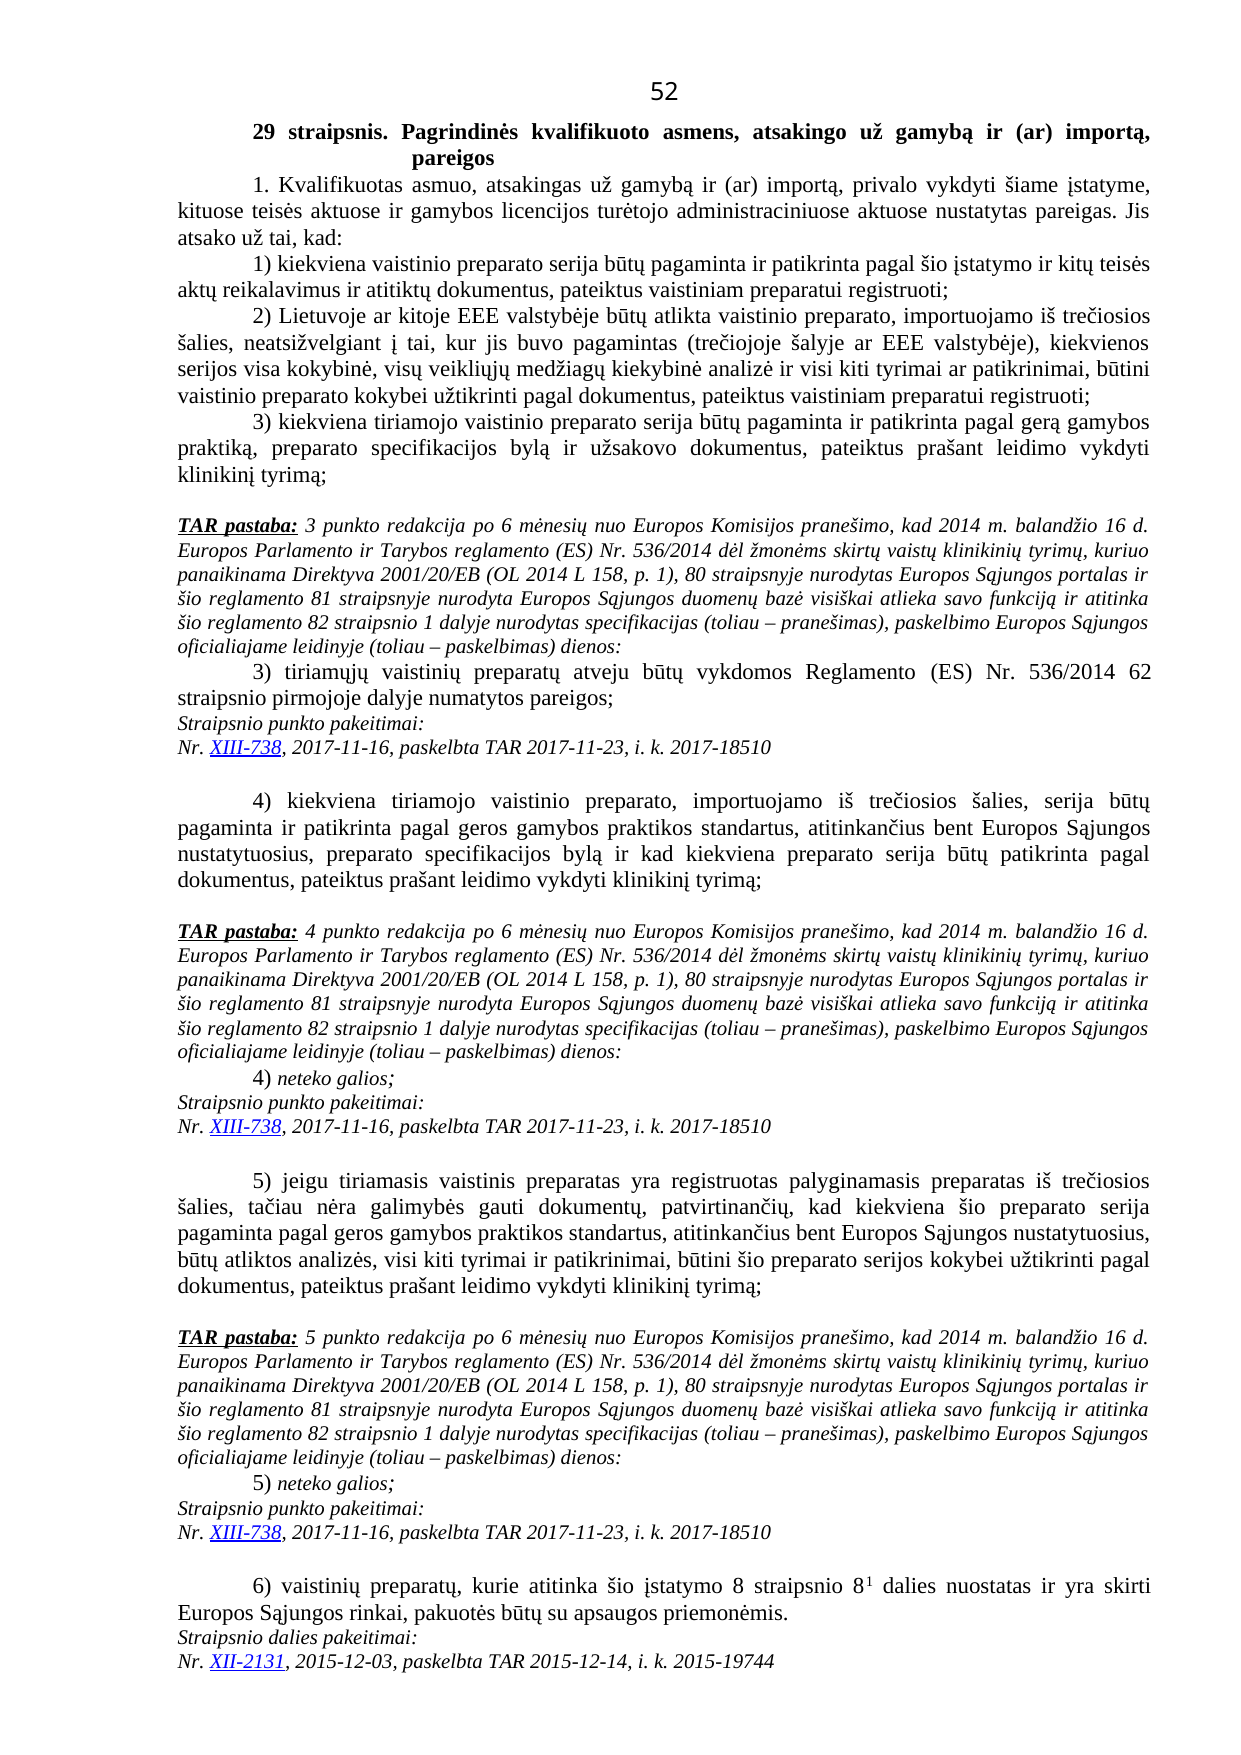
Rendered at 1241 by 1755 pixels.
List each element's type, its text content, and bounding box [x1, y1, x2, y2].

text Nr. XIII-738, 2017-11-16, paskelbta TAR 2017-11-23, i. k. 2017-18510 [177, 1114, 1152, 1138]
text 29 straipsnis. Pagrindinės kvalifikuoto asmens, atsakingo už gamybą ir (ar) importą, pareigos [252, 118, 1152, 171]
text TAR pastaba: 4 punkto redakcija po 6 mėnesių nuo Europos Komisijos pranešimo, kad 2014 m. balandžio 16 d. Europos Parlamento ir Tarybos reglamento (ES) Nr. 536/2014 dėl žmonėms skirtų vaistų klinikinių tyrimų, kuriuo panaikinama Direktyva 2001/20/EB (OL 2014 L 158, p. 1), 80 straipsnyje nurodytas Europos Sąjungos portalas ir šio reglamento 81 straipsnyje nurodyta Europos Sąjungos duomenų bazė visiškai atlieka savo funkciją ir atitinka šio reglamento 82 straipsnio 1 dalyje nurodytas specifikacijas (toliau – pranešimas), paskelbimo Europos Sąjungos oficialiajame leidinyje (toliau – paskelbimas) dienos: [177, 919, 1152, 1063]
text 4) neteko galios; [177, 1063, 1152, 1090]
text TAR pastaba: 5 punkto redakcija po 6 mėnesių nuo Europos Komisijos pranešimo, kad 2014 m. balandžio 16 d. Europos Parlamento ir Tarybos reglamento (ES) Nr. 536/2014 dėl žmonėms skirtų vaistų klinikinių tyrimų, kuriuo panaikinama Direktyva 2001/20/EB (OL 2014 L 158, p. 1), 80 straipsnyje nurodytas Europos Sąjungos portalas ir šio reglamento 81 straipsnyje nurodyta Europos Sąjungos duomenų bazė visiškai atlieka savo funkciją ir atitinka šio reglamento 82 straipsnio 1 dalyje nurodytas specifikacijas (toliau – pranešimas), paskelbimo Europos Sąjungos oficialiajame leidinyje (toliau – paskelbimas) dienos: [177, 1325, 1152, 1469]
text Straipsnio punkto pakeitimai: [177, 711, 1152, 734]
text Nr. XIII-738, 2017-11-16, paskelbta TAR 2017-11-23, i. k. 2017-18510 [177, 1520, 1152, 1544]
text Nr. XII-2131, 2015-12-03, paskelbta TAR 2015-12-14, i. k. 2015-19744 [177, 1649, 1152, 1673]
text Straipsnio punkto pakeitimai: [177, 1496, 1152, 1520]
text 1) kiekviena vaistinio preparato serija būtų pagaminta ir patikrinta pagal šio įstatymo ir kitų teisės aktų reikalavimus ir atitiktų dokumentus, pateiktus vaistiniam preparatui registruoti; [177, 250, 1152, 303]
text 5) jeigu tiriamasis vaistinis preparatas yra registruotas palyginamasis preparatas iš trečiosios šalies, tačiau nėra galimybės gauti dokumentų, patvirtinančių, kad kiekviena šio preparato serija pagaminta pagal geros gamybos praktikos standartus, atitinkančius bent Europos Sąjungos nustatytuosius, būtų atliktos analizės, visi kiti tyrimai ir patikrinimai, būtini šio preparato serijos kokybei užtikrinti pagal dokumentus, pateiktus prašant leidimo vykdyti klinikinį tyrimą; [177, 1167, 1152, 1298]
text 5) neteko galios; [177, 1469, 1152, 1496]
text Nr. XIII-738, 2017-11-16, paskelbta TAR 2017-11-23, i. k. 2017-18510 [177, 734, 1152, 759]
text 1. Kvalifikuotas asmuo, atsakingas už gamybą ir (ar) importą, privalo vykdyti šiame įstatyme, kituose teisės aktuose ir gamybos licencijos turėtojo administraciniuose aktuose nustatytas pareigas. Jis atsako už tai, kad: [177, 171, 1152, 250]
text 2) Lietuvoje ar kitoje EEE valstybėje būtų atlikta vaistinio preparato, importuojamo iš trečiosios šalies, neatsižvelgiant į tai, kur jis buvo pagamintas (trečiojoje šalyje ar EEE valstybėje), kiekvienos serijos visa kokybinė, visų veikliųjų medžiagų kiekybinė analizė ir visi kiti tyrimai ar patikrinimai, būtini vaistinio preparato kokybei užtikrinti pagal dokumentus, pateiktus vaistiniam preparatui registruoti; [177, 303, 1152, 408]
text 4) kiekviena tiriamojo vaistinio preparato, importuojamo iš trečiosios šalies, serija būtų pagaminta ir patikrinta pagal geros gamybos praktikos standartus, atitinkančius bent Europos Sąjungos nustatytuosius, preparato specifikacijos bylą ir kad kiekviena preparato serija būtų patikrinta pagal dokumentus, pateiktus prašant leidimo vykdyti klinikinį tyrimą; [177, 787, 1152, 893]
text TAR pastaba: 3 punkto redakcija po 6 mėnesių nuo Europos Komisijos pranešimo, kad 2014 m. balandžio 16 d. Europos Parlamento ir Tarybos reglamento (ES) Nr. 536/2014 dėl žmonėms skirtų vaistų klinikinių tyrimų, kuriuo panaikinama Direktyva 2001/20/EB (OL 2014 L 158, p. 1), 80 straipsnyje nurodytas Europos Sąjungos portalas ir šio reglamento 81 straipsnyje nurodyta Europos Sąjungos duomenų bazė visiškai atlieka savo funkciją ir atitinka šio reglamento 82 straipsnio 1 dalyje nurodytas specifikacijas (toliau – pranešimas), paskelbimo Europos Sąjungos oficialiajame leidinyje (toliau – paskelbimas) dienos: [177, 513, 1152, 658]
text Straipsnio punkto pakeitimai: [177, 1090, 1152, 1114]
text Straipsnio dalies pakeitimai: [177, 1625, 1152, 1649]
text 3) kiekviena tiriamojo vaistinio preparato serija būtų pagaminta ir patikrinta pagal gerą gamybos praktiką, preparato specifikacijos bylą ir užsakovo dokumentus, pateiktus prašant leidimo vykdyti klinikinį tyrimą; [177, 408, 1152, 487]
text 6) vaistinių preparatų, kurie atitinka šio įstatymo 8 straipsnio 81 dalies nuostatas ir yra skirti Europos Sąjungos rinkai, pakuotės būtų su apsaugos priemonėmis. [177, 1572, 1152, 1625]
text 3) tiriamųjų vaistinių preparatų atveju būtų vykdomos Reglamento (ES) Nr. 536/2014 62 straipsnio pirmojoje dalyje numatytos pareigos; [177, 658, 1152, 711]
